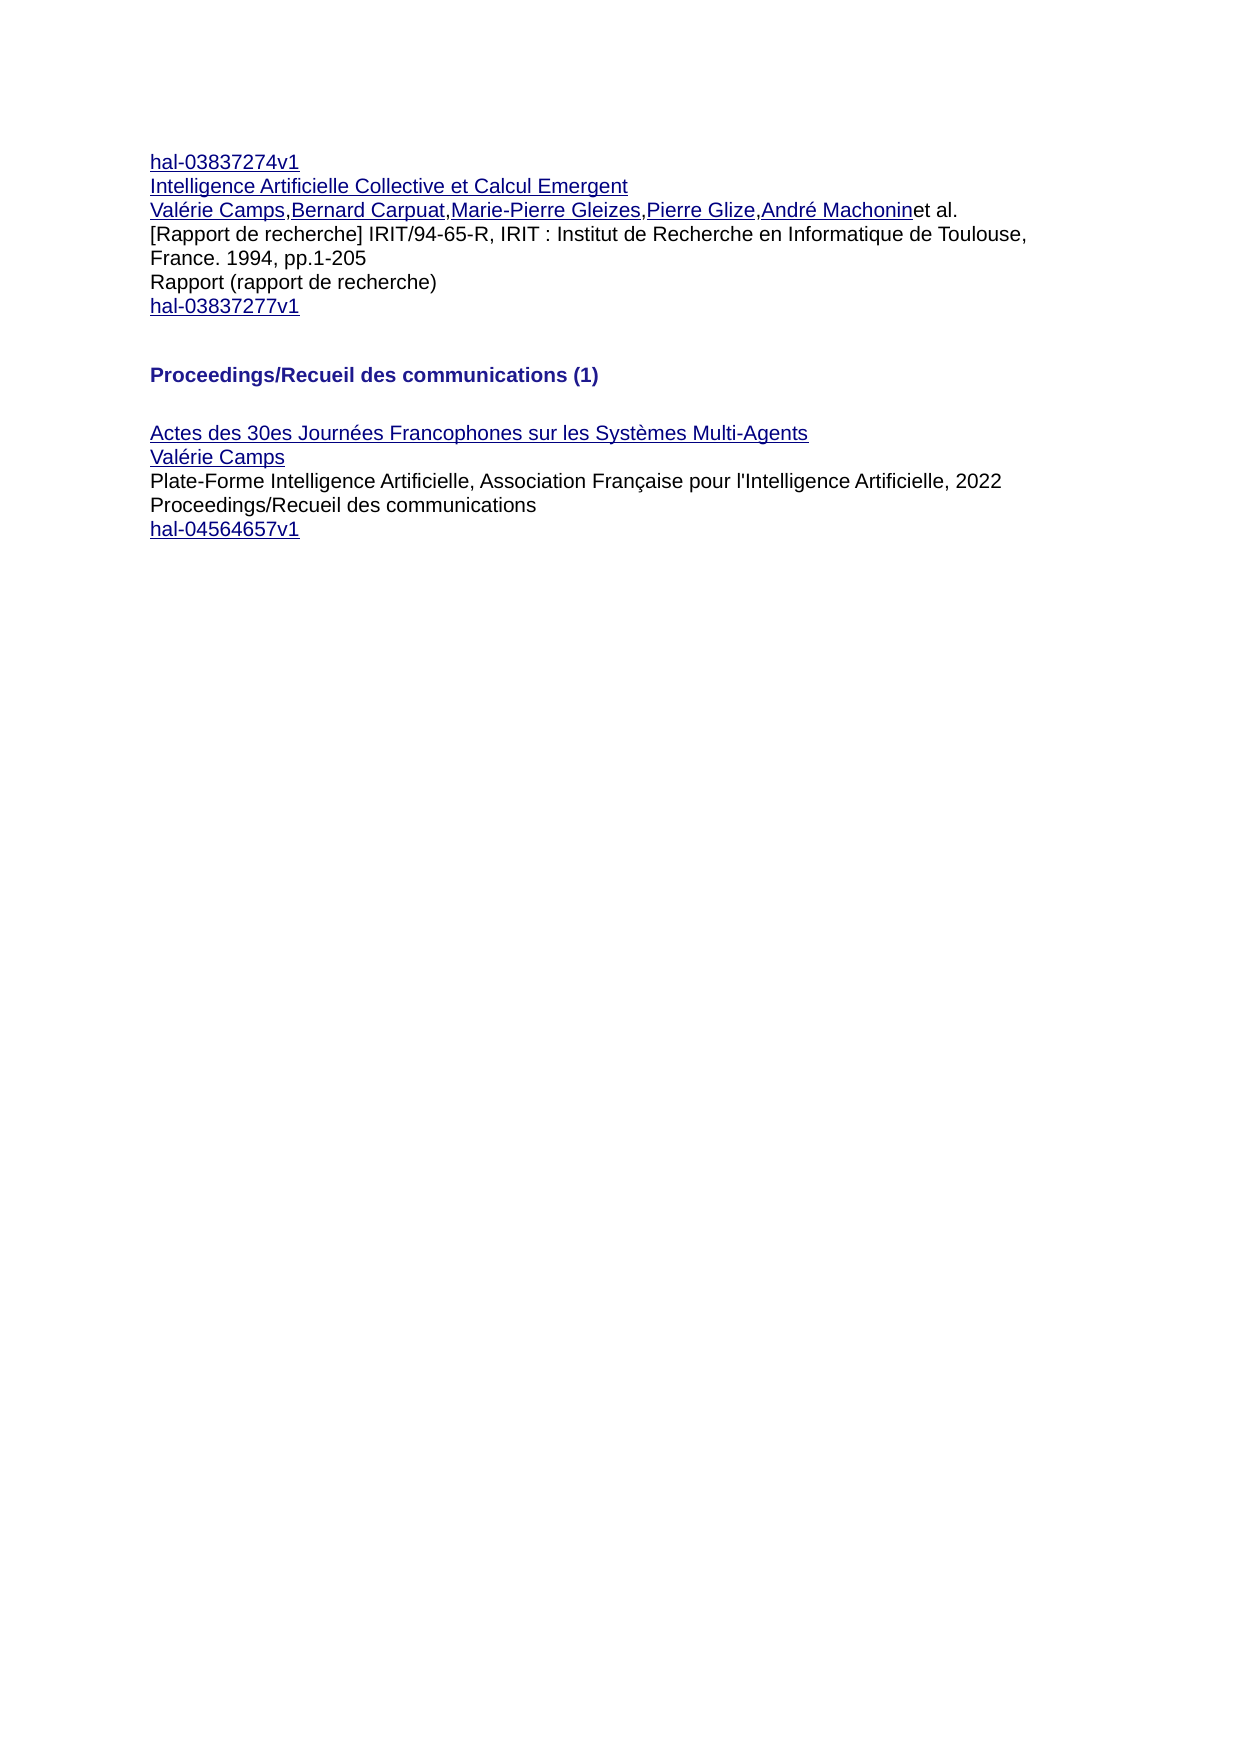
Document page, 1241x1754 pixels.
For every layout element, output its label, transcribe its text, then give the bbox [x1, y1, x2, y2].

subtitle Proceedings/Recueil des communications (1) [150, 362, 1090, 386]
table_cell hal-03837274v1 [150, 150, 1090, 174]
table_cell Intelligence Artificielle Collective et Calcul Emergent Valérie Camps,Bernard Carpuat,Marie-Pierre Gleizes,Pierre Glize,André Machoninet al. [Rapport de recherche] IRIT/94-65-R, IRIT : Institut de Recherche en Informatique de Toulouse, France. 1994, pp.1-205 Rapport (rapport de recherche) hal-03837277v1 [150, 174, 1090, 318]
table_header Actes des 30es Journées Francophones sur les Systèmes Multi-Agents Valérie Camps Plate-Forme Intelligence Artificielle, Association Française pour l'Intelligence Artificielle, 2022 Proceedings/Recueil des communications hal-04564657v1 [150, 421, 1090, 541]
